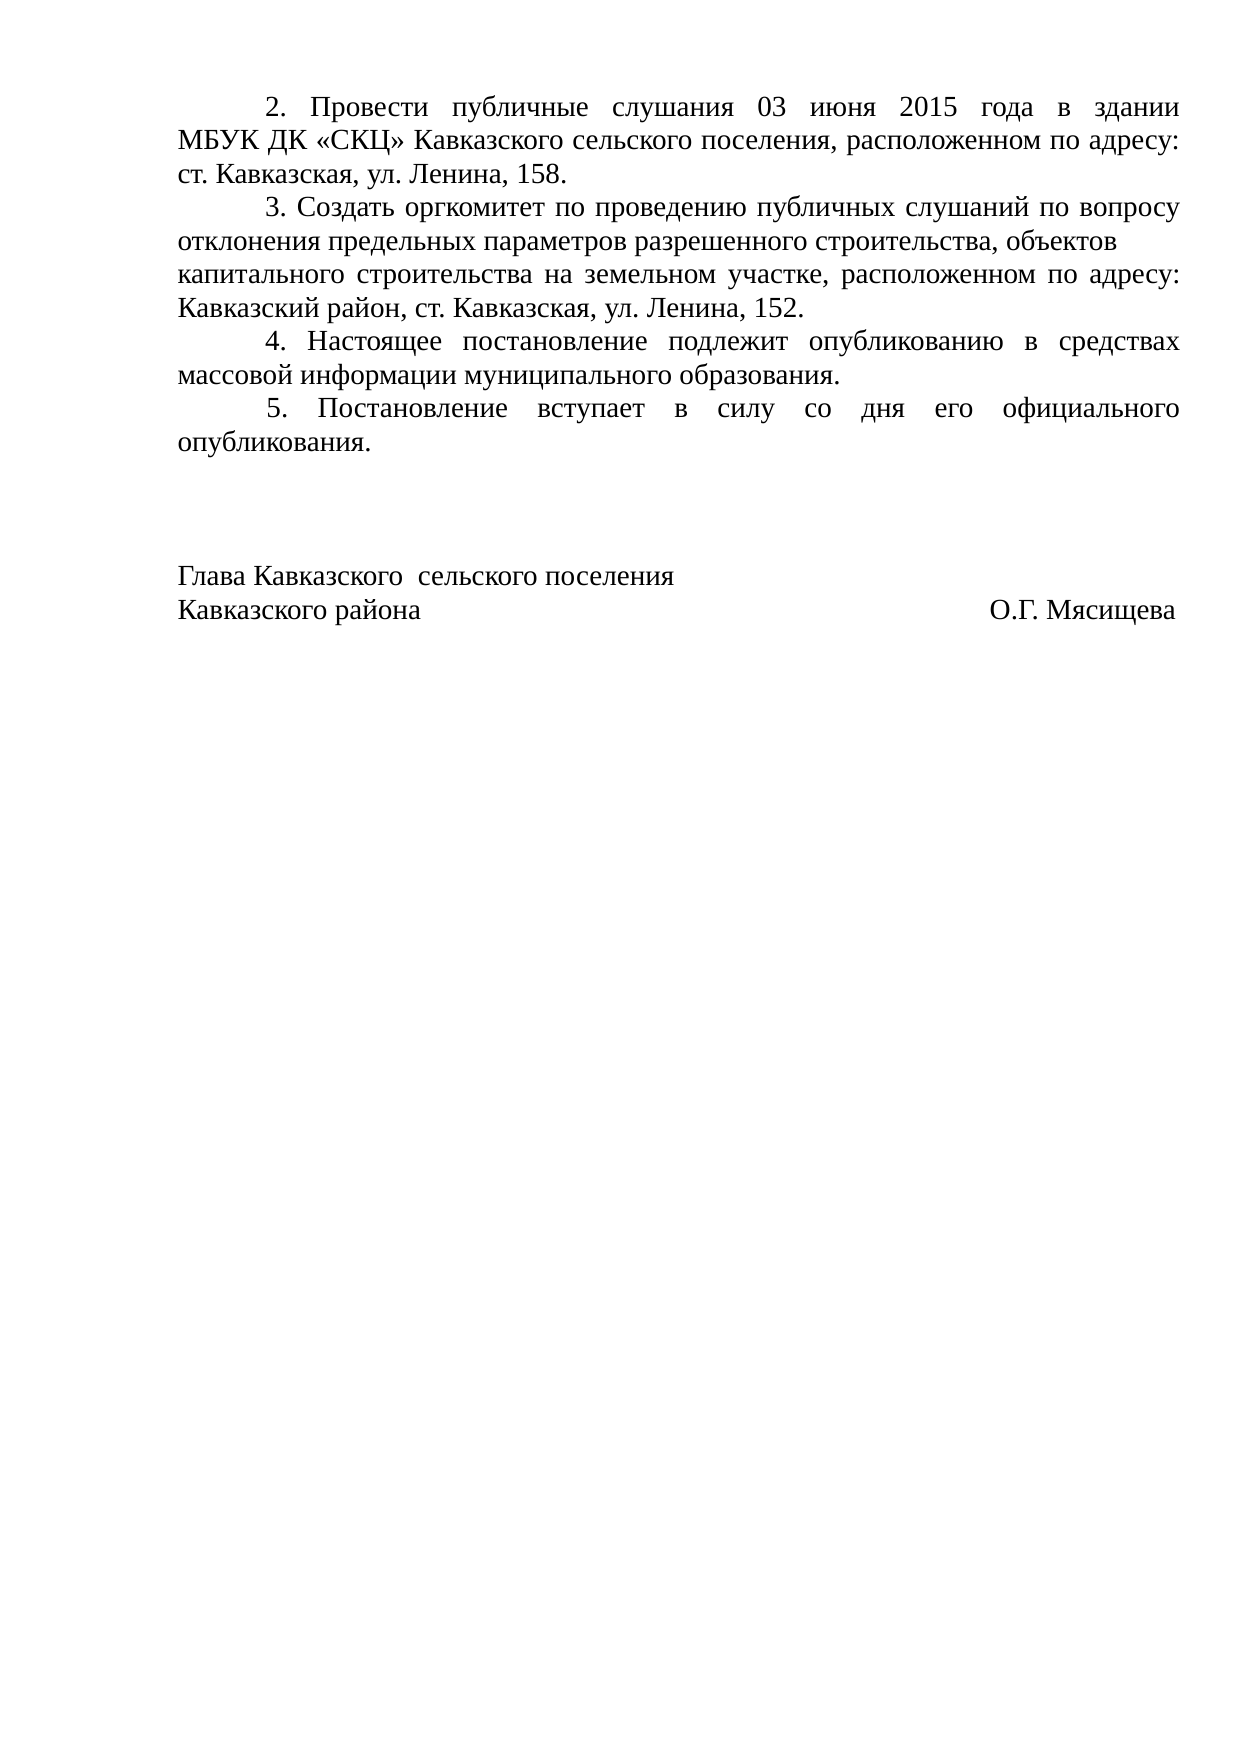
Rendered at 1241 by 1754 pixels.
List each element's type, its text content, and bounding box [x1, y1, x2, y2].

text Глава Кавказского сельского поселения [177, 558, 1181, 592]
text 5. Постановление вступает в силу со дня его официального опубликования. [177, 391, 1181, 458]
text 3. Создать оргкомитет по проведению публичных слушаний по вопросу отклонения предельных параметров разрешенного строительства, объектов [177, 189, 1181, 256]
text 4. Настоящее постановление подлежит опубликованию в средствах массовой информации муниципального образования. [177, 323, 1181, 391]
text капитального строительства на земельном участке, расположенном по адресу: Кавказский район, ст. Кавказская, ул. Ленина, 152. [177, 256, 1181, 323]
text 2. Провести публичные слушания 03 июня 2015 года в здании МБУК ДК «СКЦ» Кавказского сельского поселения, расположенном по адресу: ст. Кавказская, ул. Ленина, 158. [177, 89, 1181, 189]
text Кавказского района О.Г. Мясищева [177, 592, 1181, 625]
